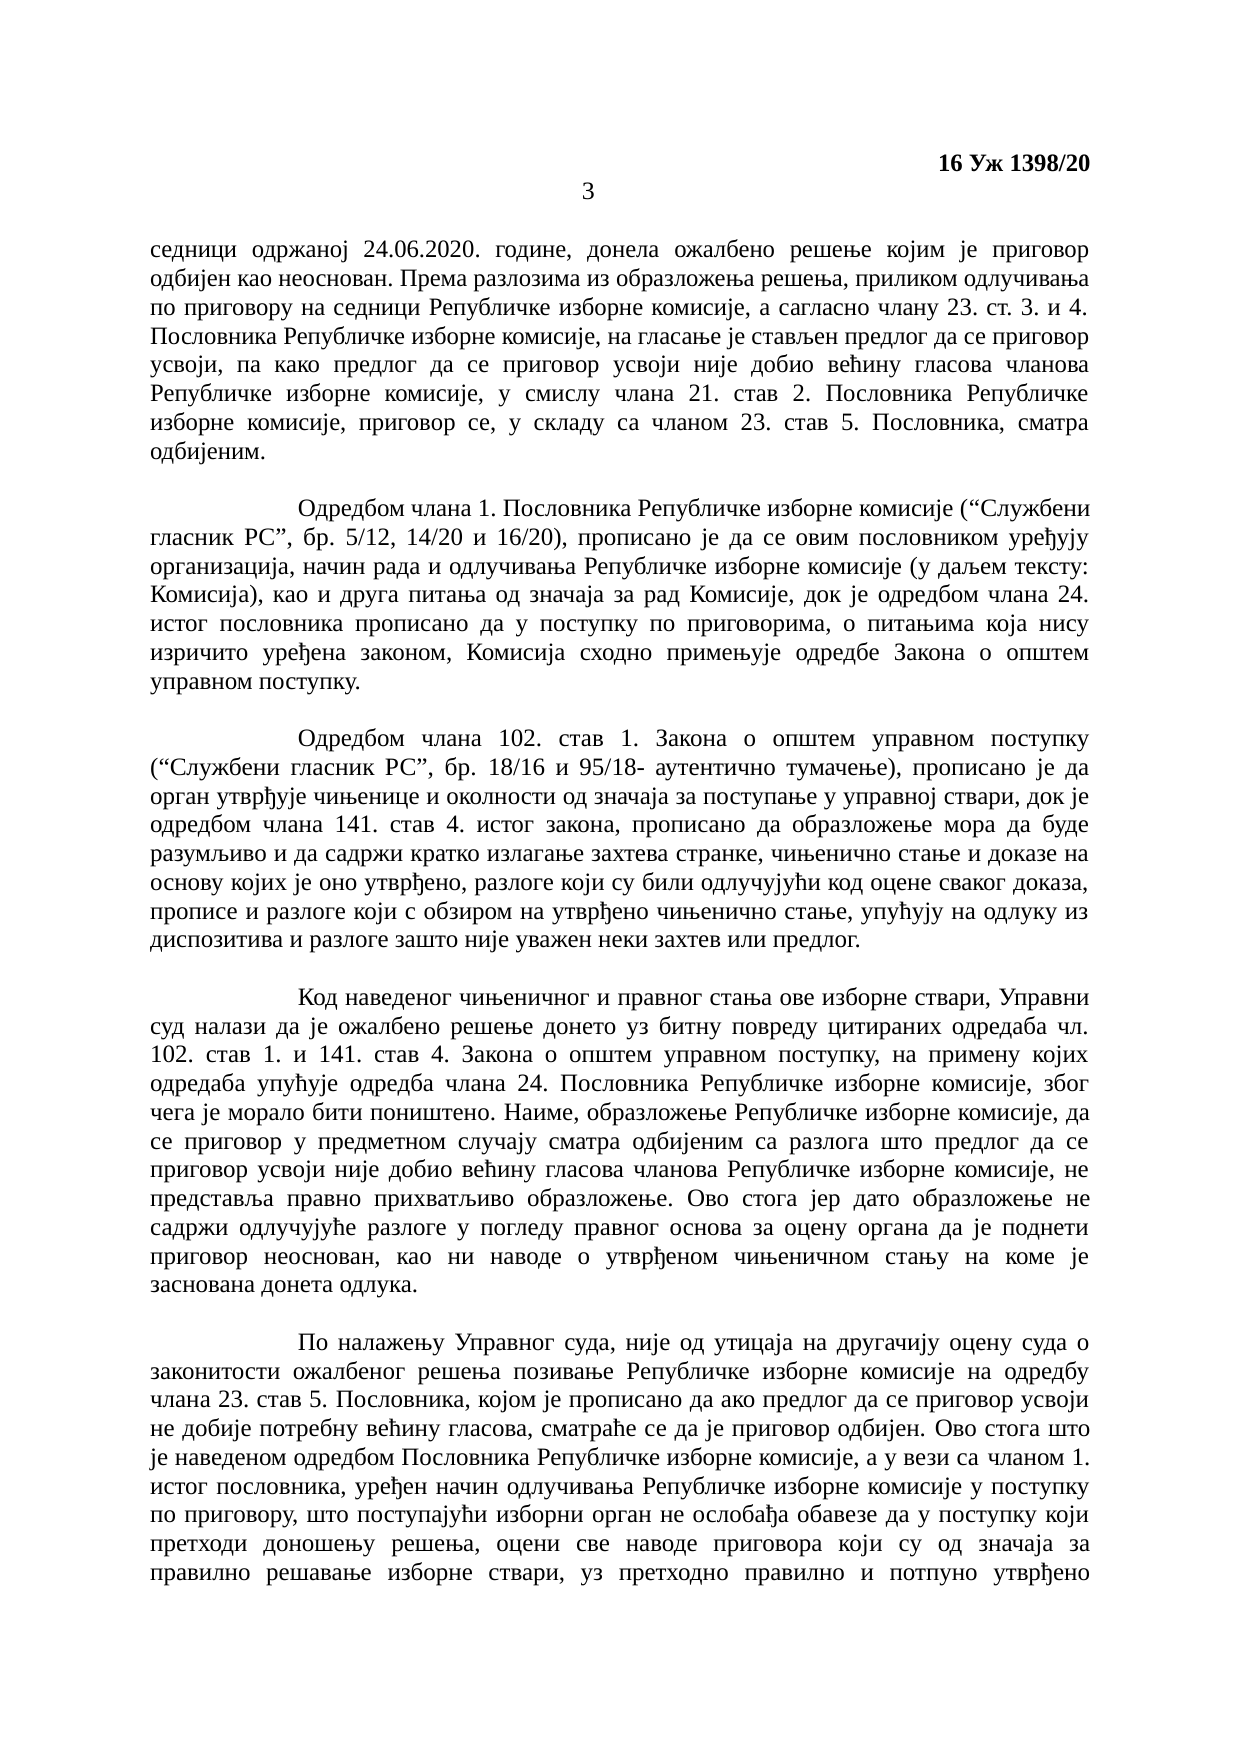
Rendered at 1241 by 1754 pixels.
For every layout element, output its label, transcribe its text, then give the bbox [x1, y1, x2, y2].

text Код наведеног чињеничног и правног стања ове изборне ствари, Управни суд налази да је ожалбено решење донето уз битну повреду цитираних одредаба чл. 102. став 1. и 141. став 4. Закона о општем управном поступку, на примену којих одредаба упућује одредба члана 24. Пословника Републичке изборне комисије, због чега је морало бити поништено. Наиме, образложење Републичке изборне комисије, да се приговор у предметном случају сматра одбијеним са разлога што предлог да се приговор усвоји није добио већину гласова чланова Републичке изборне комисије, не представља правно прихватљиво образложење. Ово стога јер дато образложење не садржи одлучујуће разлоге у погледу правног основа за оцену органа да је поднети приговор неоснован, као ни наводе о утврђеном чињеничном стању на коме је заснована донета одлука. [150, 982, 1090, 1298]
text седници одржаној 24.06.2020. године, донела ожалбено решење којим је приговор одбијен као неоснован. Према разлозима из образложења решења, приликом одлучивања по приговору на седници Републичке изборне комисије, а сагласно члану 23. ст. 3. и 4. Пословника Републичке изборне комисије, на гласање је стављен предлог да се приговор усвоји, па како предлог да се приговор усвоји није добио већину гласова чланова Републичке изборне комисије, у смислу члана 21. став 2. Пословника Републичке изборне комисије, приговор се, у складу са чланом 23. став 5. Пословника, сматра одбијеним. [150, 234, 1090, 464]
text По налажењу Управног суда, није од утицаја на другачију оцену суда о законитости ожалбеног решења позивање Републичке изборне комисије на одредбу члана 23. став 5. Пословника, којом је прописано да ако предлог да се приговор усвоји не добије потребну већину гласова, сматраће се да је приговор одбијен. Ово стога што је наведеном одредбом Пословника Републичке изборне комисије, а у вези са чланом 1. истог пословника, уређен начин одлучивања Републичке изборне комисије у поступку по приговору, што поступајући изборни орган не ослобађа обавезе да у поступку који претходи доношењу решења, оцени све наводе приговора који су од значаја за правилно решавање изборне ствари, уз претходно правилно и потпуно утврђено [150, 1327, 1090, 1586]
text Одредбом члана 102. став 1. Закона о општем управном поступку (“Службени гласник РС”, бр. 18/16 и 95/18- аутентично тумачење), прописано је да орган утврђује чињенице и околности од значаја за поступање у управној ствари, док је одредбом члана 141. став 4. истог закона, прописано да образложење мора да буде разумљиво и да садржи кратко излагање захтева странке, чињенично стање и доказе на основу којих је оно утврђено, разлоге који су били одлучујући код оцене сваког доказа, прописе и разлоге који с обзиром на утврђено чињенично стање, упућују на одлуку из диспозитива и разлоге зашто није уважен неки захтев или предлог. [150, 723, 1090, 953]
text Одредбом члана 1. Пословника Републичке изборне комисије (“Службени гласник РС”, бр. 5/12, 14/20 и 16/20), прописано је да се овим пословником уређују организација, начин рада и одлучивања Републичке изборне комисије (у даљем тексту: Комисија), као и друга питања од значаја за рад Комисије, док је одредбом члана 24. истог пословника прописано да у поступку по приговорима, о питањима која нису изричито уређена законом, Комисија сходно примењује одредбе Закона о општем управном поступку. [150, 493, 1090, 694]
